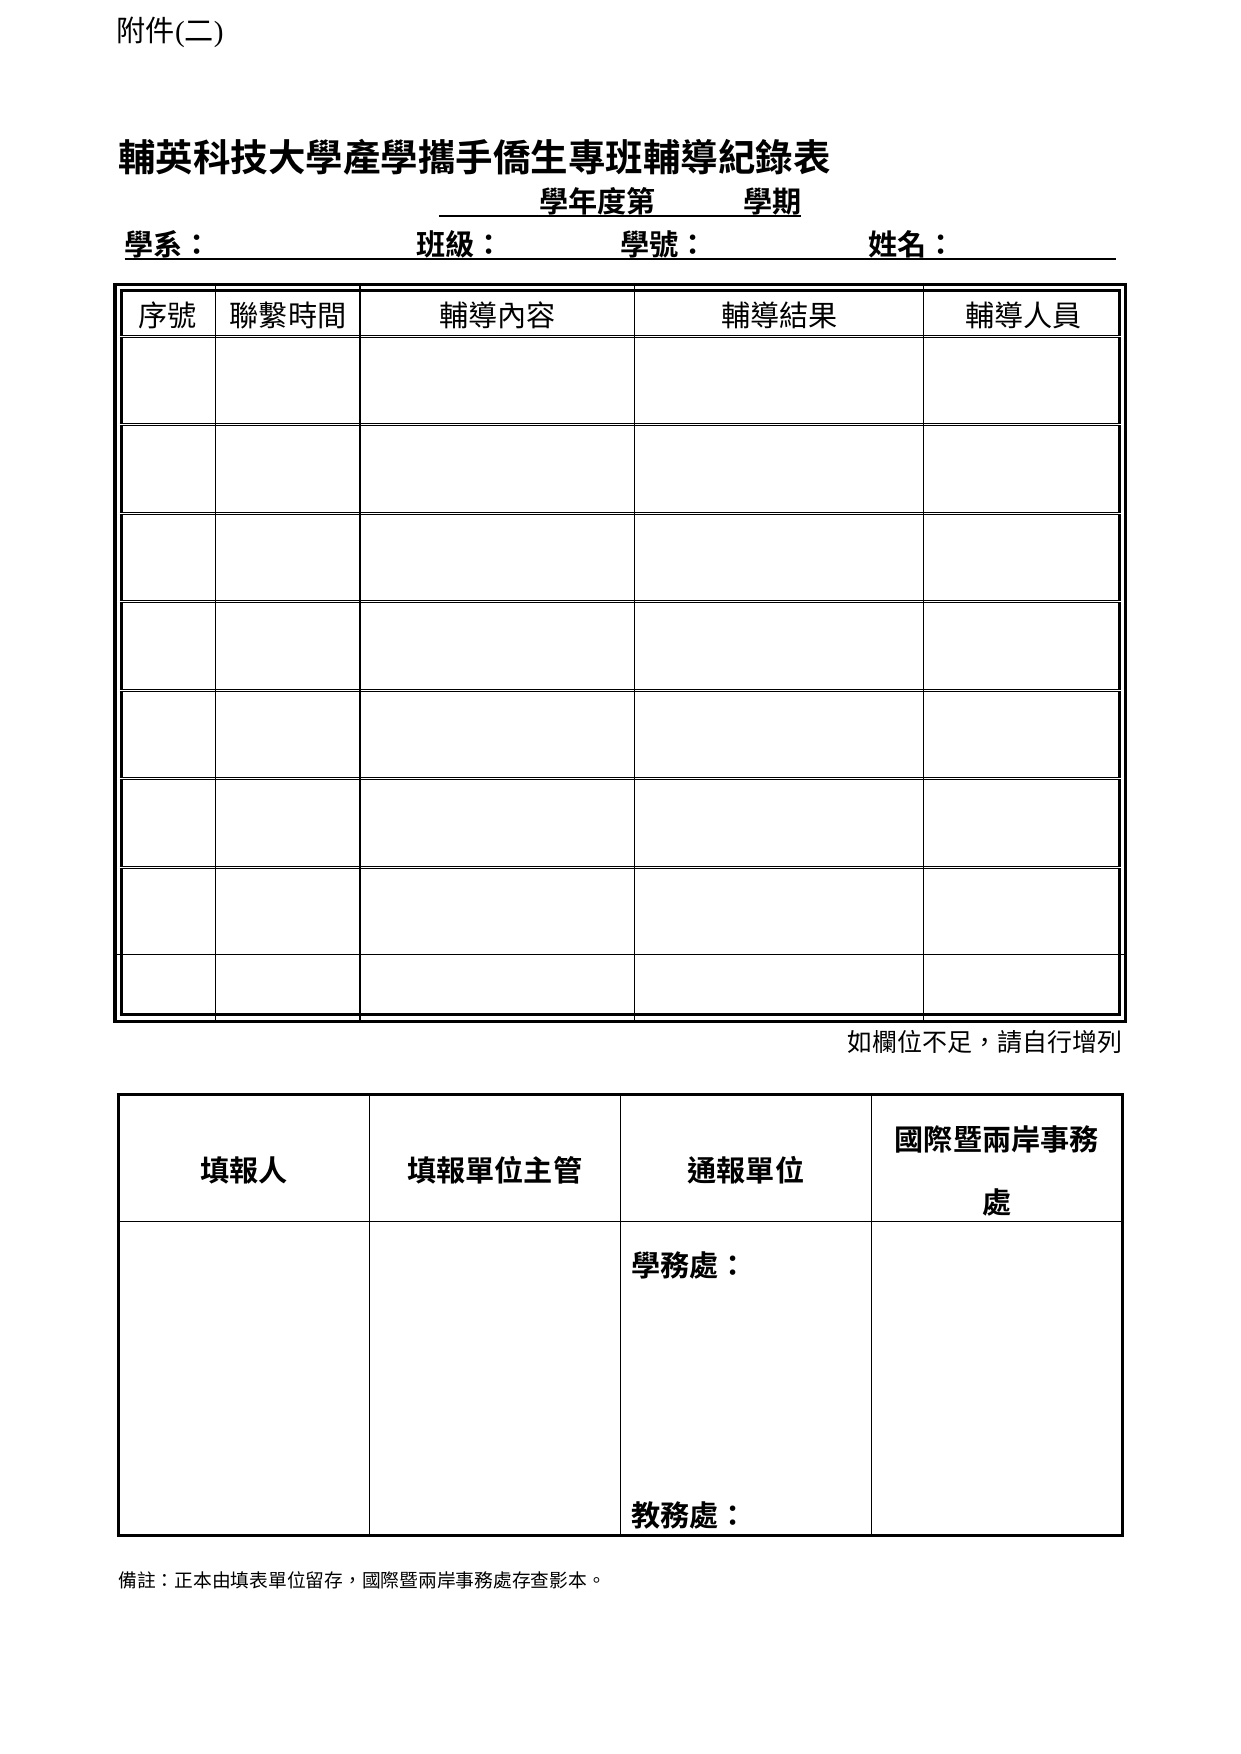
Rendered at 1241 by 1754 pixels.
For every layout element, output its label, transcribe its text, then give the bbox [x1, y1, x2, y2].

table_header 聯繫時間 [216, 292, 359, 334]
table_cell [216, 603, 359, 689]
table_cell [123, 780, 215, 866]
text 備註：正本由填表單位留存，國際暨兩岸事務處存查影本。 [118, 1537, 1122, 1600]
table_cell [635, 869, 923, 954]
table_cell [120, 1222, 369, 1534]
table_cell [924, 515, 1118, 600]
table_header 國際暨兩岸事務處 [872, 1096, 1121, 1221]
table_cell [361, 780, 634, 866]
table_cell [635, 692, 923, 777]
table_cell [216, 869, 359, 954]
table_cell [361, 955, 634, 1013]
table_cell [924, 955, 1118, 1013]
table_cell [635, 780, 923, 866]
table_cell [216, 780, 359, 866]
table_cell [924, 338, 1118, 423]
table_cell [635, 426, 923, 512]
table_cell [924, 603, 1118, 689]
text 附件(二) [116, 7, 266, 50]
table_cell [924, 426, 1118, 512]
table_cell [361, 426, 634, 512]
table_cell [872, 1222, 1121, 1534]
table_cell [361, 869, 634, 954]
table_cell [370, 1222, 620, 1534]
table_cell [216, 515, 359, 600]
table_cell [635, 955, 923, 1013]
table_cell [123, 869, 215, 954]
table_cell [216, 955, 359, 1013]
table_header 通報單位 [621, 1096, 871, 1221]
table_cell [361, 338, 634, 423]
table_header 輔導人員 [924, 286, 1122, 334]
text 輔英科技大學產學攜手僑生專班輔導紀錄表 [118, 114, 1122, 176]
table_cell [216, 692, 359, 777]
table_cell [635, 515, 923, 600]
table_cell [361, 692, 634, 777]
table_cell [123, 955, 215, 1013]
table_cell [123, 338, 215, 423]
table_cell [216, 426, 359, 512]
table_header 序號 [118, 286, 215, 334]
table_cell [123, 692, 215, 777]
table_cell [361, 515, 634, 600]
table_cell [924, 692, 1118, 777]
table_header 填報人 [120, 1096, 369, 1221]
table_cell [924, 869, 1118, 954]
text 如欄位不足，請自行增列 [118, 1023, 1122, 1059]
table_header 輔導內容 [361, 292, 634, 334]
table_cell [361, 603, 634, 689]
table_cell [924, 780, 1118, 866]
text 學年度第 學期 學系： 班級： 學號： 姓名： [118, 176, 1122, 264]
table_cell [635, 603, 923, 689]
table_cell 學務處： 教務處： [621, 1222, 871, 1534]
table_cell [216, 338, 359, 423]
table_cell [123, 603, 215, 689]
table_cell [123, 426, 215, 512]
table_header 填報單位主管 [370, 1096, 620, 1221]
table_cell [123, 515, 215, 600]
table_cell [635, 338, 923, 423]
table_header 輔導結果 [635, 292, 923, 334]
